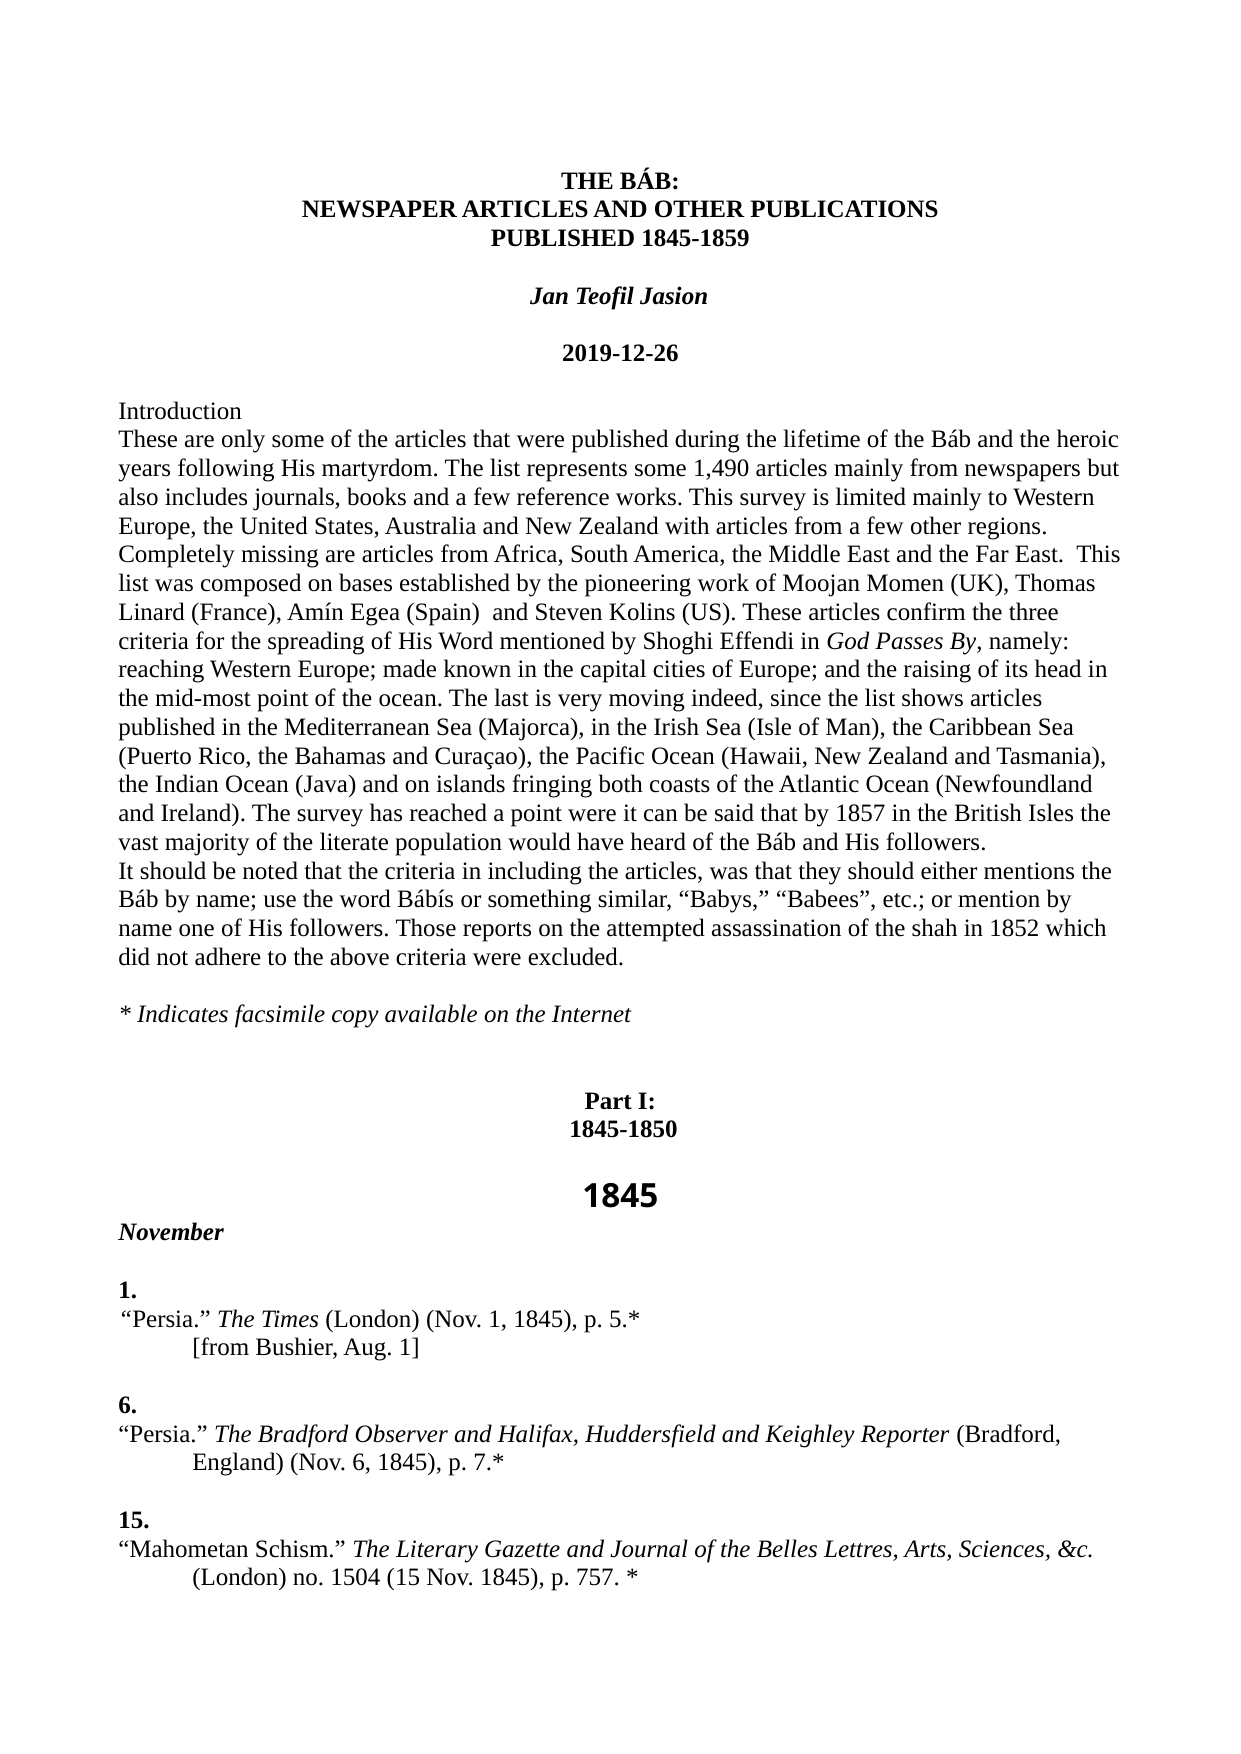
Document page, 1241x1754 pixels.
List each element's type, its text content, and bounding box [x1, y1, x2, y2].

text Introduction [118, 396, 1122, 424]
text * Indicates facsimile copy available on the Internet [118, 999, 1122, 1028]
text It should be noted that the criteria in including the articles, was that they should either mentions the Báb by name; use the word Bábís or something similar, “Babys,” “Babees”, etc.; or mention by name one of His followers. Those reports on the attempted assassination of the shah in 1852 which did not adhere to the above criteria were excluded. [118, 856, 1122, 971]
text These are only some of the articles that were published during the lifetime of the Báb and the heroic years following His martyrdom. The list represents some 1,490 articles mainly from newspapers but also includes journals, books and a few reference works. This survey is limited mainly to Western Europe, the United States, Australia and New Zealand with articles from a few other regions. Completely missing are articles from Africa, South America, the Middle East and the Far East. This list was composed on bases established by the pioneering work of Moojan Momen (UK), Thomas Linard (France), Amín Egea (Spain) and Steven Kolins (US). These articles confirm the three criteria for the spreading of His Word mentioned by Shoghi Effendi in God Passes By, namely: reaching Western Europe; made known in the capital cities of Europe; and the raising of its head in the mid-most point of the ocean. The last is very moving indeed, since the list shows articles published in the Mediterranean Sea (Majorca), in the Irish Sea (Isle of Man), the Caribbean Sea (Puerto Rico, the Bahamas and Curaçao), the Pacific Ocean (Hawaii, New Zealand and Tasmania), the Indian Ocean (Java) and on islands fringing both coasts of the Atlantic Ocean (Newfoundland and Ireland). The survey has reached a point were it can be said that by 1857 in the British Isles the vast majority of the literate population would have heard of the Báb and His followers. [118, 424, 1122, 856]
text [from Bushier, Aug. 1] [118, 1332, 1122, 1361]
text Part I: [118, 1086, 1122, 1114]
text PUBLISHED 1845-1859 [118, 223, 1122, 252]
text 1845 [118, 1172, 1122, 1217]
text “Persia.” The Times (London) (Nov. 1, 1845), p. 5.* [118, 1304, 1122, 1332]
text 15. [118, 1505, 1122, 1534]
text NEWSPAPER ARTICLES AND OTHER PUBLICATIONS [118, 194, 1122, 223]
text THE BÁB: [118, 166, 1122, 194]
text “Mahometan Schism.” The Literary Gazette and Journal of the Belles Lettres, Arts, Sciences, &c. (London) no. 1504 (15 Nov. 1845), p. 757. * [118, 1534, 1122, 1591]
text 2019-12-26 [118, 338, 1122, 367]
text “Persia.” The Bradford Observer and Halifax, Huddersfield and Keighley Reporter (Bradford, England) (Nov. 6, 1845), p. 7.* [118, 1419, 1122, 1476]
text 1845-1850 [118, 1114, 1122, 1143]
text 6. [118, 1390, 1122, 1419]
text 1. [118, 1275, 1122, 1304]
text November [118, 1217, 1122, 1246]
text Jan Teofil Jasion [118, 281, 1122, 309]
